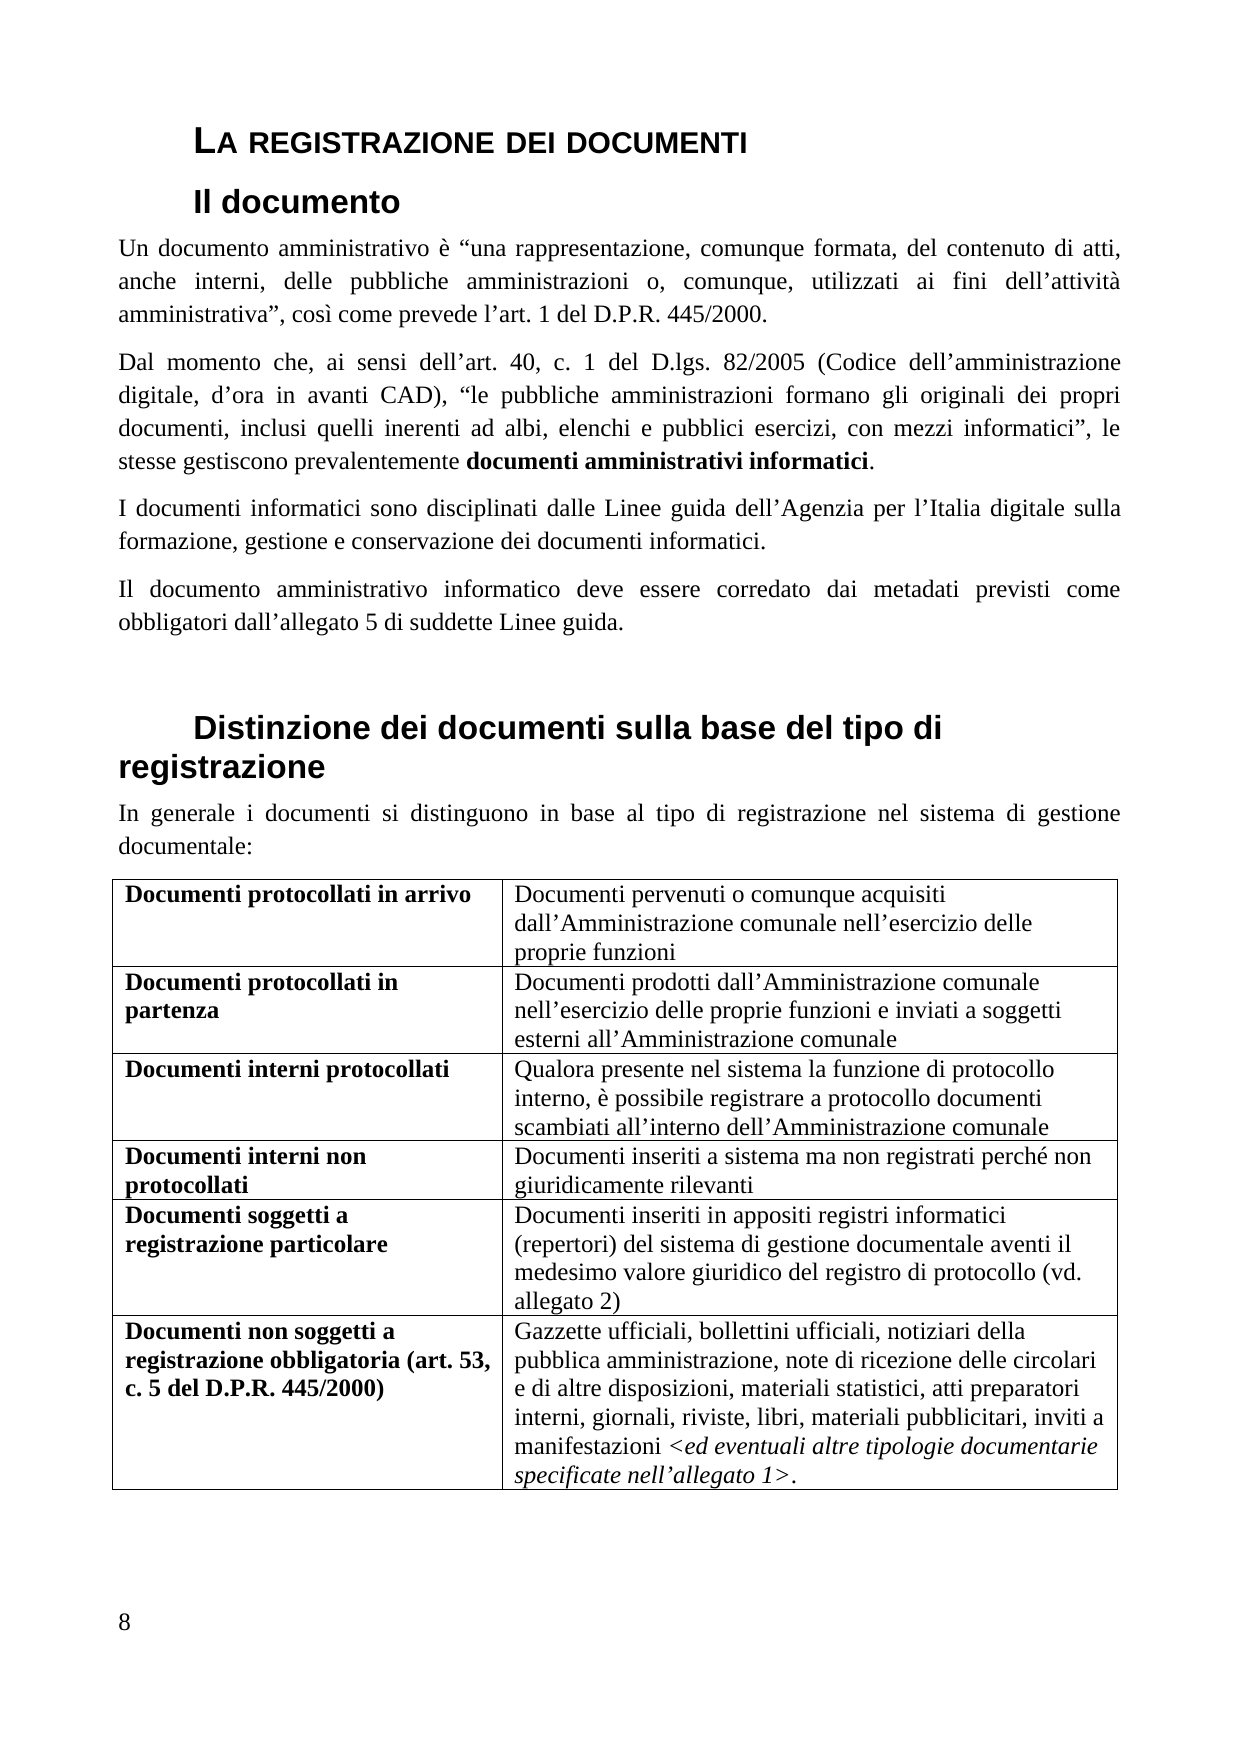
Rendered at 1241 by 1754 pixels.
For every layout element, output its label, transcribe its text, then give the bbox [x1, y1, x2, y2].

text I documenti informatici sono disciplinati dalle Linee guida dell’Agenzia per l’Italia digitale sulla formazione, gestione e conservazione dei documenti informatici. [118, 493, 1122, 555]
table_cell Documenti non soggetti a registrazione obbligatoria (art. 53, c. 5 del D.P.R. 445/2000) [113, 1316, 502, 1488]
table_cell Documenti protocollati in partenza [113, 967, 502, 1053]
table_header Documenti pervenuti o comunque acquisiti dall’Amministrazione comunale nell’esercizio delle proprie funzioni [503, 880, 1117, 966]
table_cell Documenti inseriti in appositi registri informatici (repertori) del sistema di gestione documentale aventi il medesimo valore giuridico del registro di protocollo (vd. allegato 2) [503, 1200, 1117, 1315]
subtitle Distinzione dei documenti sulla base del tipo di registrazione [118, 708, 1122, 785]
table_cell Qualora presente nel sistema la funzione di protocollo interno, è possibile registrare a protocollo documenti scambiati all’interno dell’Amministrazione comunale [503, 1054, 1117, 1140]
table_cell Documenti soggetti a registrazione particolare [113, 1200, 502, 1315]
text Il documento amministrativo informatico deve essere corredato dai metadati previsti come obbligatori dall’allegato 5 di suddette Linee guida. [118, 574, 1122, 636]
table_cell Documenti prodotti dall’Amministrazione comunale nell’esercizio delle proprie funzioni e inviati a soggetti esterni all’Amministrazione comunale [503, 967, 1117, 1053]
table_cell Documenti interni non protocollati [113, 1141, 502, 1199]
table_cell Gazzette ufficiali, bollettini ufficiali, notiziari della pubblica amministrazione, note di ricezione delle circolari e di altre disposizioni, materiali statistici, atti preparatori interni, giornali, riviste, libri, materiali pubblicitari, inviti a manifestazioni <ed eventuali altre tipologie documentarie specificate nell’allegato 1>. [503, 1316, 1117, 1488]
text Un documento amministrativo è “una rappresentazione, comunque formata, del contenuto di atti, anche interni, delle pubbliche amministrazioni o, comunque, utilizzati ai fini dell’attività amministrativa”, così come prevede l’art. 1 del D.P.R. 445/2000. [118, 233, 1122, 328]
table_cell Documenti inseriti a sistema ma non registrati perché non giuridicamente rilevanti [503, 1141, 1117, 1199]
text In generale i documenti si distinguono in base al tipo di registrazione nel sistema di gestione documentale: [118, 798, 1122, 859]
text Dal momento che, ai sensi dell’art. 40, c. 1 del D.lgs. 82/2005 (Codice dell’amministrazione digitale, d’ora in avanti CAD), “le pubbliche amministrazioni formano gli originali dei propri documenti, inclusi quelli inerenti ad albi, elenchi e pubblici esercizi, con mezzi informatici”, le stesse gestiscono prevalentemente documenti amministrativi informatici. [118, 347, 1122, 474]
table_cell Documenti interni protocollati [113, 1054, 502, 1140]
table_header Documenti protocollati in arrivo [113, 880, 502, 966]
subtitle Il documento [118, 182, 1122, 221]
subtitle La registrazione dei documenti [118, 118, 1122, 161]
